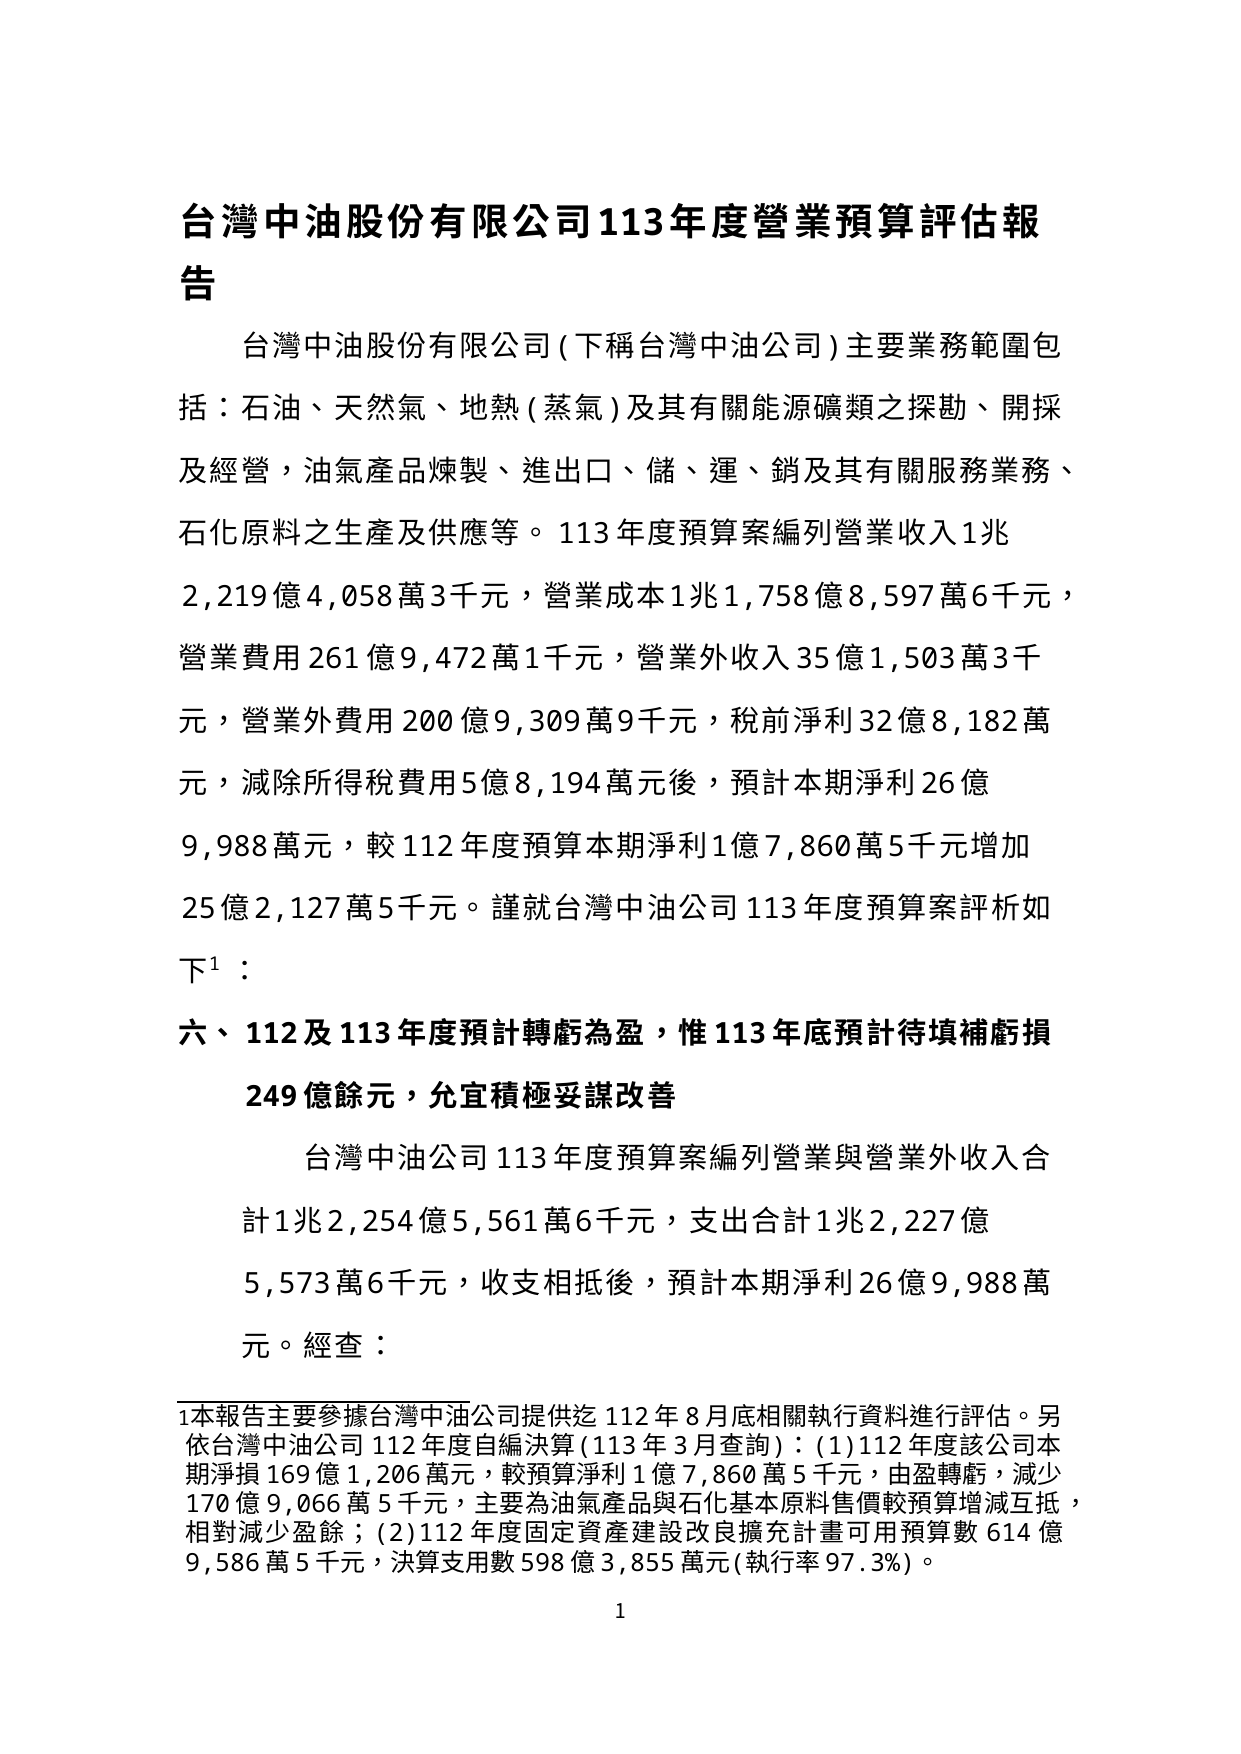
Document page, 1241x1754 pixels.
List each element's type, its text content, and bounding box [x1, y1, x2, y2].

text 六、112及113年度預計轉虧為盈，惟113年底預計待填補虧損249億餘元，允宜積極妥謀改善 [177, 990, 1063, 1115]
text 台灣中油公司113年度預算案編列營業與營業外收入合計1兆2,254億5,561萬6千元，支出合計1兆2,227億5,573萬6千元，收支相抵後，預計本期淨利26億9,988萬元。經查： [236, 1115, 1063, 1365]
text 本報告主要參據台灣中油公司提供迄112年8月底相關執行資料進行評估。另依台灣中油公司112年度自編決算(113年3月查詢)：(1)112年度該公司本期淨損169億1,206萬元，較預算淨利1億7,860萬5千元，由盈轉虧，減少170億9,066萬5千元，主要為油氣產品與石化基本原料售價較預算增減互抵，相對減少盈餘；(2)112年度固定資產建設改良擴充計畫可用預算數614億9,586萬5千元，決算支用數598億3,855萬元(執行率97.3%)。 [177, 1402, 1063, 1577]
text 台灣中油股份有限公司(下稱台灣中油公司)主要業務範圍包括：石油、天然氣、地熱(蒸氣)及其有關能源礦類之探勘、開採及經營，油氣產品煉製、進出口、儲、運、銷及其有關服務業務、石化原料之生產及供應等。113年度預算案編列營業收入1兆2,219億4,058萬3千元，營業成本1兆1,758億8,597萬6千元，營業費用261億9,472萬1千元，營業外收入35億1,503萬3千元，營業外費用200億9,309萬9千元，稅前淨利32億8,182萬元，減除所得稅費用5億8,194萬元後，預計本期淨利26億9,988萬元，較112年度預算本期淨利1億7,860萬5千元增加25億2,127萬5千元。謹就台灣中油公司113年度預算案評析如下： [177, 302, 1063, 990]
text 台灣中油股份有限公司113年度營業預算評估報告 [177, 177, 1063, 302]
